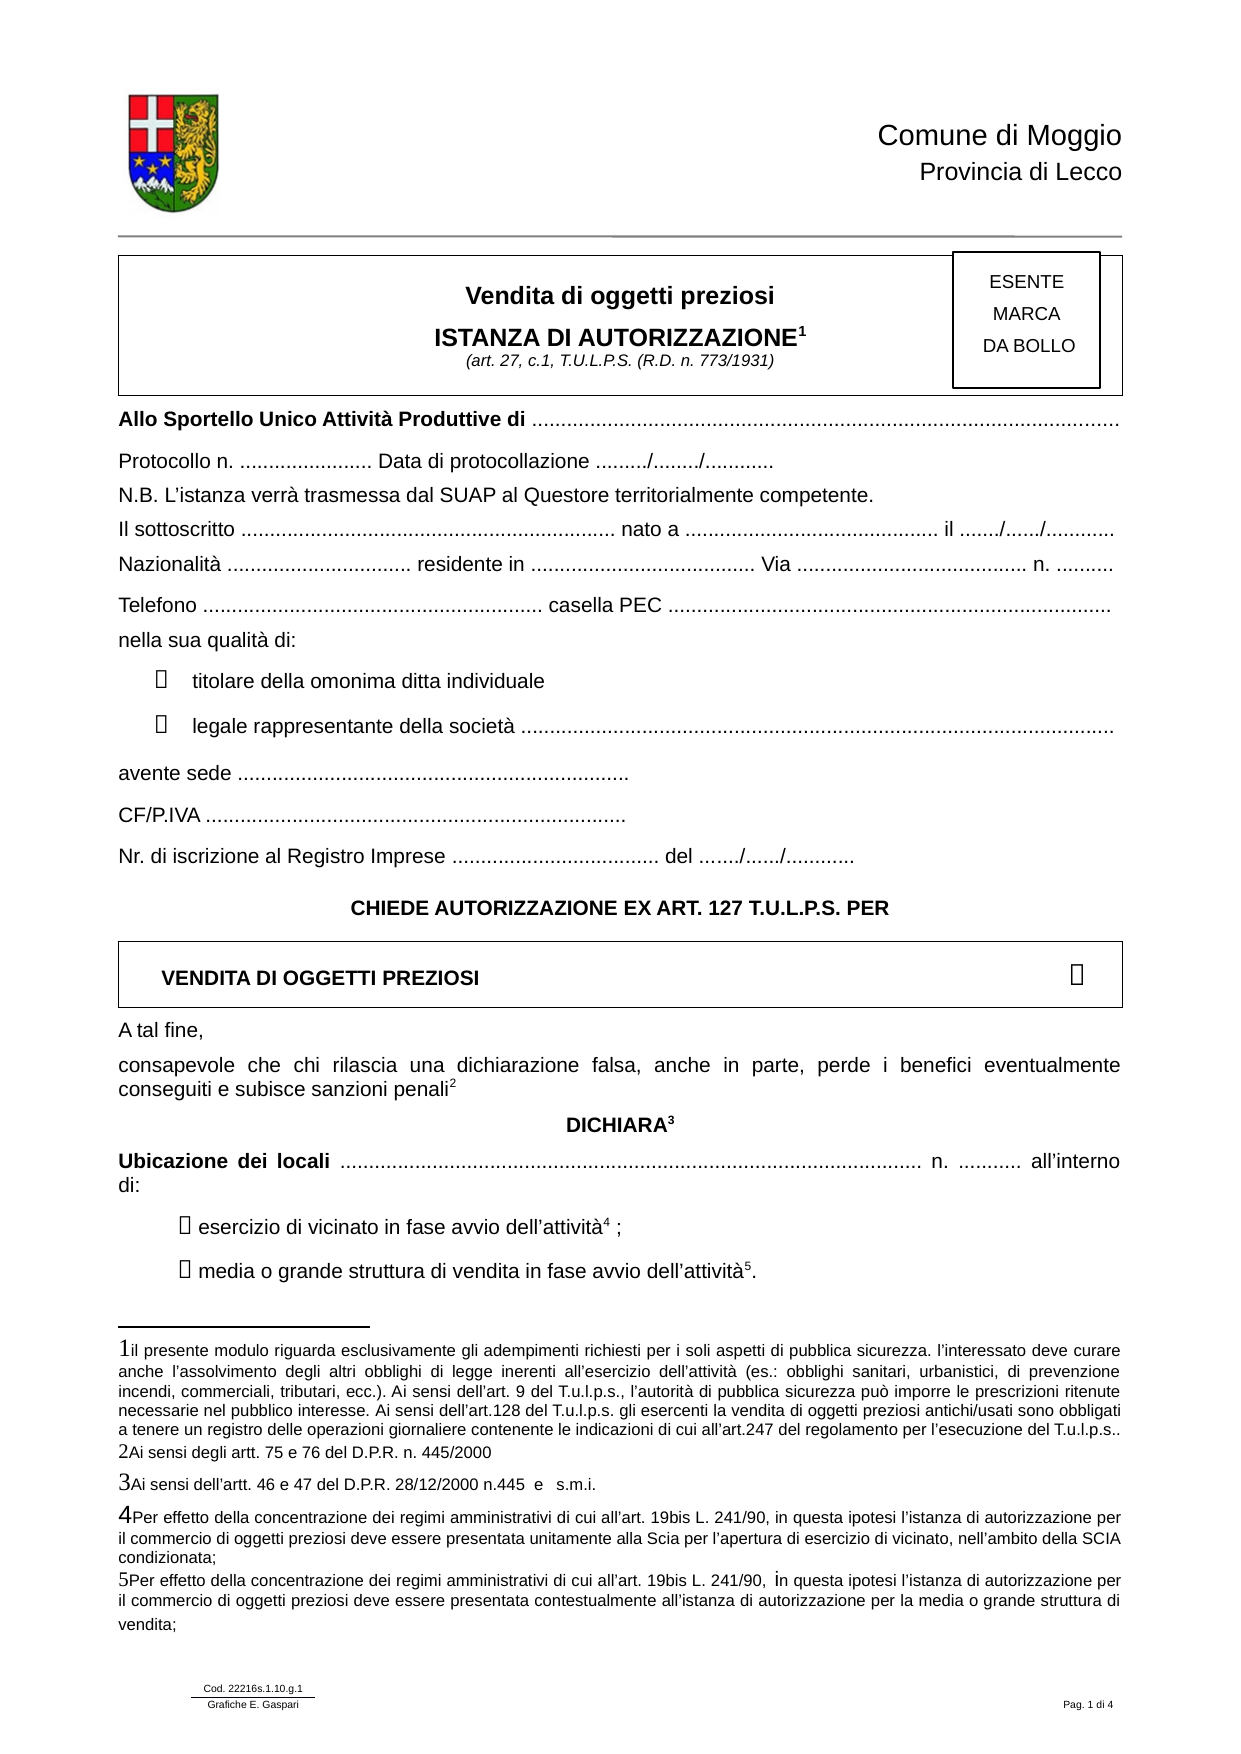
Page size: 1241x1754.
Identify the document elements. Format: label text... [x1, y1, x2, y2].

text Provincia di Lecco [224, 157, 1122, 185]
text consapevole che chi rilascia una dichiarazione falsa, anche in parte, perde i benefici eventualmente conseguiti e subisce sanzioni penali [118, 1052, 1122, 1100]
text DICHIARA [118, 1113, 1122, 1137]
text Nazionalità ................................ residente in ....................................... Via ........................................ n. .......... [118, 552, 1122, 576]
text CHIEDE AUTORIZZAZIONE EX ART. 127 T.U.L.P.S. PER [118, 896, 1122, 920]
text  media o grande struttura di vendita in fase avvio dell’attività. [177, 1252, 1122, 1286]
table_header VENDITA DI OGGETTI PREZIOSI  [119, 942, 1122, 1007]
text Nr. di iscrizione al Registro Imprese .................................... del ......./....../............ [118, 844, 1122, 868]
text Per effetto della concentrazione dei regimi amministrativi di cui all’art. 19bis L. 241/90, in questa ipotesi l’istanza di autorizzazione per il commercio di oggetti preziosi deve essere presentata unitamente alla Scia per l’apertura di esercizio di vicinato, nell’ambito della SCIA condizionata; [118, 1500, 1122, 1567]
text Ai sensi dell’artt. 46 e 47 del D.P.R. 28/12/2000 n.445 e s.m.i. [118, 1467, 1122, 1496]
text  titolare della omonima ditta individuale [153, 662, 1122, 696]
text CF/P.IVA ......................................................................... [118, 803, 1122, 827]
text  esercizio di vicinato in fase avvio dell’attività ; [177, 1208, 1122, 1242]
text Per effetto della concentrazione dei regimi amministrativi di cui all’art. 19bis L. 241/90, in questa ipotesi l’istanza di autorizzazione per il commercio di oggetti preziosi deve essere presentata contestualmente all’istanza di autorizzazione per la media o grande struttura di vendita; [118, 1567, 1122, 1636]
text A tal fine, [118, 1018, 1122, 1042]
text avente sede .................................................................... [118, 761, 1122, 785]
text Allo Sportello Unico Attività Produttive di [118, 407, 1122, 431]
text Comune di Moggio [224, 118, 1122, 152]
text Ubicazione dei locali ..................................................................................................... n. ........... all’interno di: [118, 1149, 1122, 1197]
picture [122, 87, 224, 219]
text Protocollo n. ....................... Data di protocollazione ........./......../............ [118, 448, 1122, 472]
text Il sottoscritto ................................................................. nato a ............................................ il ......./....../............ [118, 517, 1122, 541]
table_header Vendita di oggetti preziosi ISTANZA DI AUTORIZZAZIONE (art. 27, c.1, T.U.L.P.S. (R.D. n. 773/1931) [119, 256, 1122, 395]
text Ai sensi degli artt. 75 e 76 del D.P.R. n. 445/2000 [118, 1439, 1122, 1463]
text N.B. L’istanza verrà trasmessa dal SUAP al Questore territorialmente competente. [118, 483, 1122, 507]
text Telefono ........................................................... casella PEC ............................................................................. [118, 593, 1122, 617]
text nella sua qualità di: [118, 627, 1122, 651]
text  legale rappresentante della società ....................................................................................................... [153, 706, 1122, 740]
